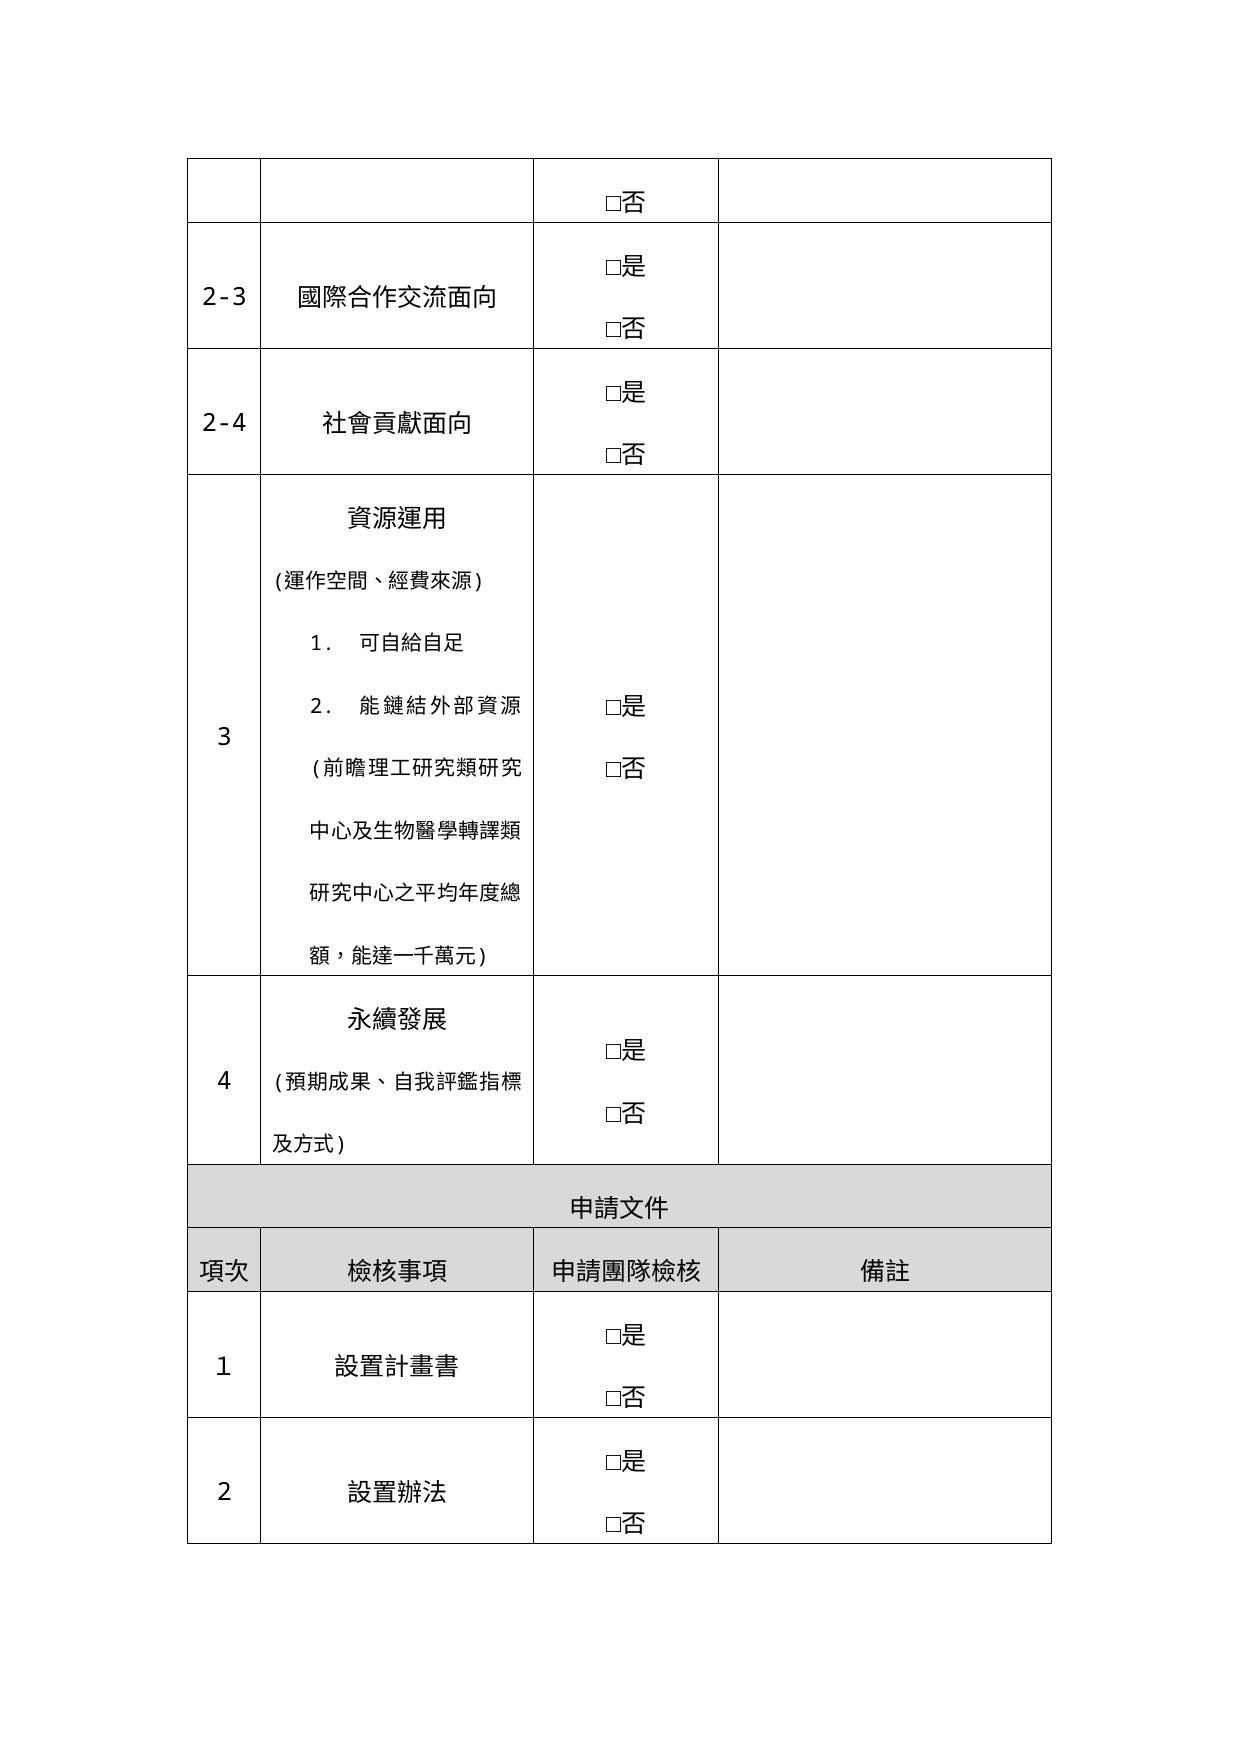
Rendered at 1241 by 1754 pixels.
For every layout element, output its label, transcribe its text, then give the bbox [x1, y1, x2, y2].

table_cell [719, 349, 1051, 474]
table_cell □是 □否 [534, 1418, 718, 1543]
table_cell [719, 1418, 1051, 1543]
table_cell [261, 159, 533, 222]
table_cell [719, 475, 1051, 975]
table_cell 檢核事項 [261, 1228, 533, 1291]
table_cell １ [188, 1292, 260, 1417]
table_cell 資源運用 (運作空間、經費來源) 可自給自足 能鏈結外部資源(前瞻理工研究類研究中心及生物醫學轉譯類研究中心之平均年度總額，能達一千萬元) [261, 475, 533, 975]
table_cell 2-3 [188, 223, 260, 348]
table_cell □是 □否 [534, 349, 718, 474]
table_cell 備註 [719, 1228, 1051, 1291]
table_cell □否 [534, 159, 718, 222]
table_cell [719, 223, 1051, 348]
table_cell □是 □否 [534, 475, 718, 975]
table_cell 申請團隊檢核 [534, 1228, 718, 1291]
table_cell 項次 [188, 1228, 260, 1291]
table_cell [719, 976, 1051, 1163]
table_cell [719, 1292, 1051, 1417]
table_cell □是 □否 [534, 976, 718, 1163]
table_cell 國際合作交流面向 [261, 223, 533, 348]
table_cell 設置辦法 [261, 1418, 533, 1543]
table_cell 設置計畫書 [261, 1292, 533, 1417]
table_cell 2 [188, 1418, 260, 1543]
table_cell [719, 159, 1051, 222]
table_cell 2-4 [188, 349, 260, 474]
table_cell [188, 159, 260, 222]
table_cell □是 □否 [534, 1292, 718, 1417]
table_cell 社會貢獻面向 [261, 349, 533, 474]
table_cell 3 [188, 475, 260, 975]
table_cell □是 □否 [534, 223, 718, 348]
table_cell 永續發展 (預期成果、自我評鑑指標及方式) [261, 976, 533, 1163]
table_cell 4 [188, 976, 260, 1163]
table_cell 申請文件 [188, 1165, 1051, 1227]
